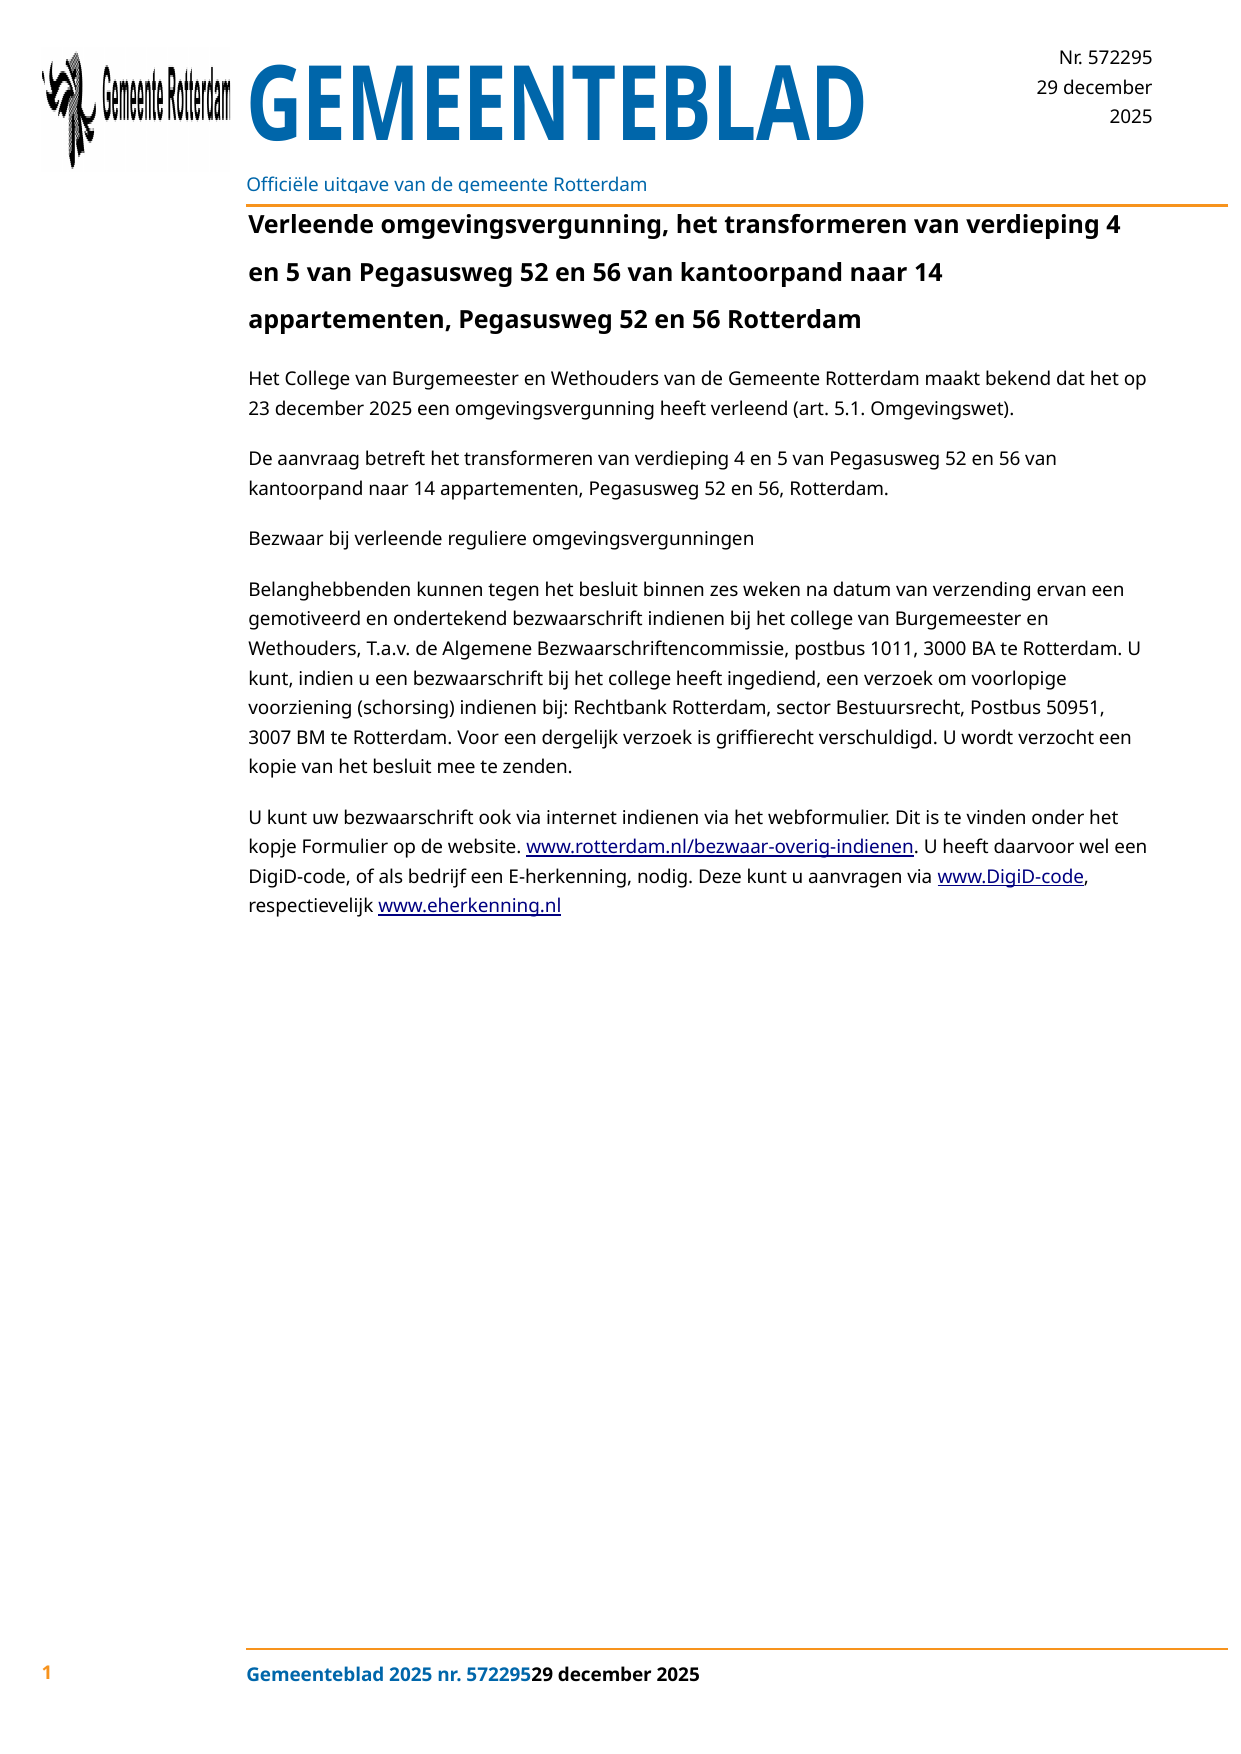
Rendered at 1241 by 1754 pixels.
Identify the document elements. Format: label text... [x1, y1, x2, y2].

text Verleende omgevingsvergunning, het transformeren van verdieping 4 en 5 van Pegasusweg 52 en 56 van kantoorpand naar 14 appartementen, Pegasusweg 52 en 56 Rotterdam [248, 207, 1152, 336]
text U kunt uw bezwaarschrift ook via internet indienen via het webformulier. Dit is te vinden onder het kopje Formulier op de website. www.rotterdam.nl/bezwaar-overig-indienen. U heeft daarvoor wel een DigiD-code, of als bedrijf een E-herkenning, nodig. Deze kunt u aanvragen via www.DigiD-code, respectievelijk www.eherkenning.nl [248, 804, 1152, 918]
text Het College van Burgemeester en Wethouders van de Gemeente Rotterdam maakt bekend dat het op 23 december 2025 een omgevingsvergunning heeft verleend (art. 5.1. Omgevingswet). [248, 366, 1152, 421]
picture [41, 47, 231, 172]
text Belanghebbenden kunnen tegen het besluit binnen zes weken na datum van verzending ervan een gemotiveerd en ondertekend bezwaarschrift indienen bij het college van Burgemeester en Wethouders, T.a.v. de Algemene Bezwaarschriftencommissie, postbus 1011, 3000 BA te Rotterdam. U kunt, indien u een bezwaarschrift bij het college heeft ingediend, een verzoek om voorlopige voorziening (schorsing) indienen bij: Rechtbank Rotterdam, sector Bestuursrecht, Postbus 50951, 3007 BM te Rotterdam. Voor een dergelijk verzoek is griffierecht verschuldigd. U wordt verzocht een kopie van het besluit mee te zenden. [248, 576, 1152, 779]
text De aanvraag betreft het transformeren van verdieping 4 en 5 van Pegasusweg 52 en 56 van kantoorpand naar 14 appartementen, Pegasusweg 52 en 56, Rotterdam. [248, 446, 1152, 501]
text Bezwaar bij verleende reguliere omgevingsvergunningen [248, 526, 1152, 551]
